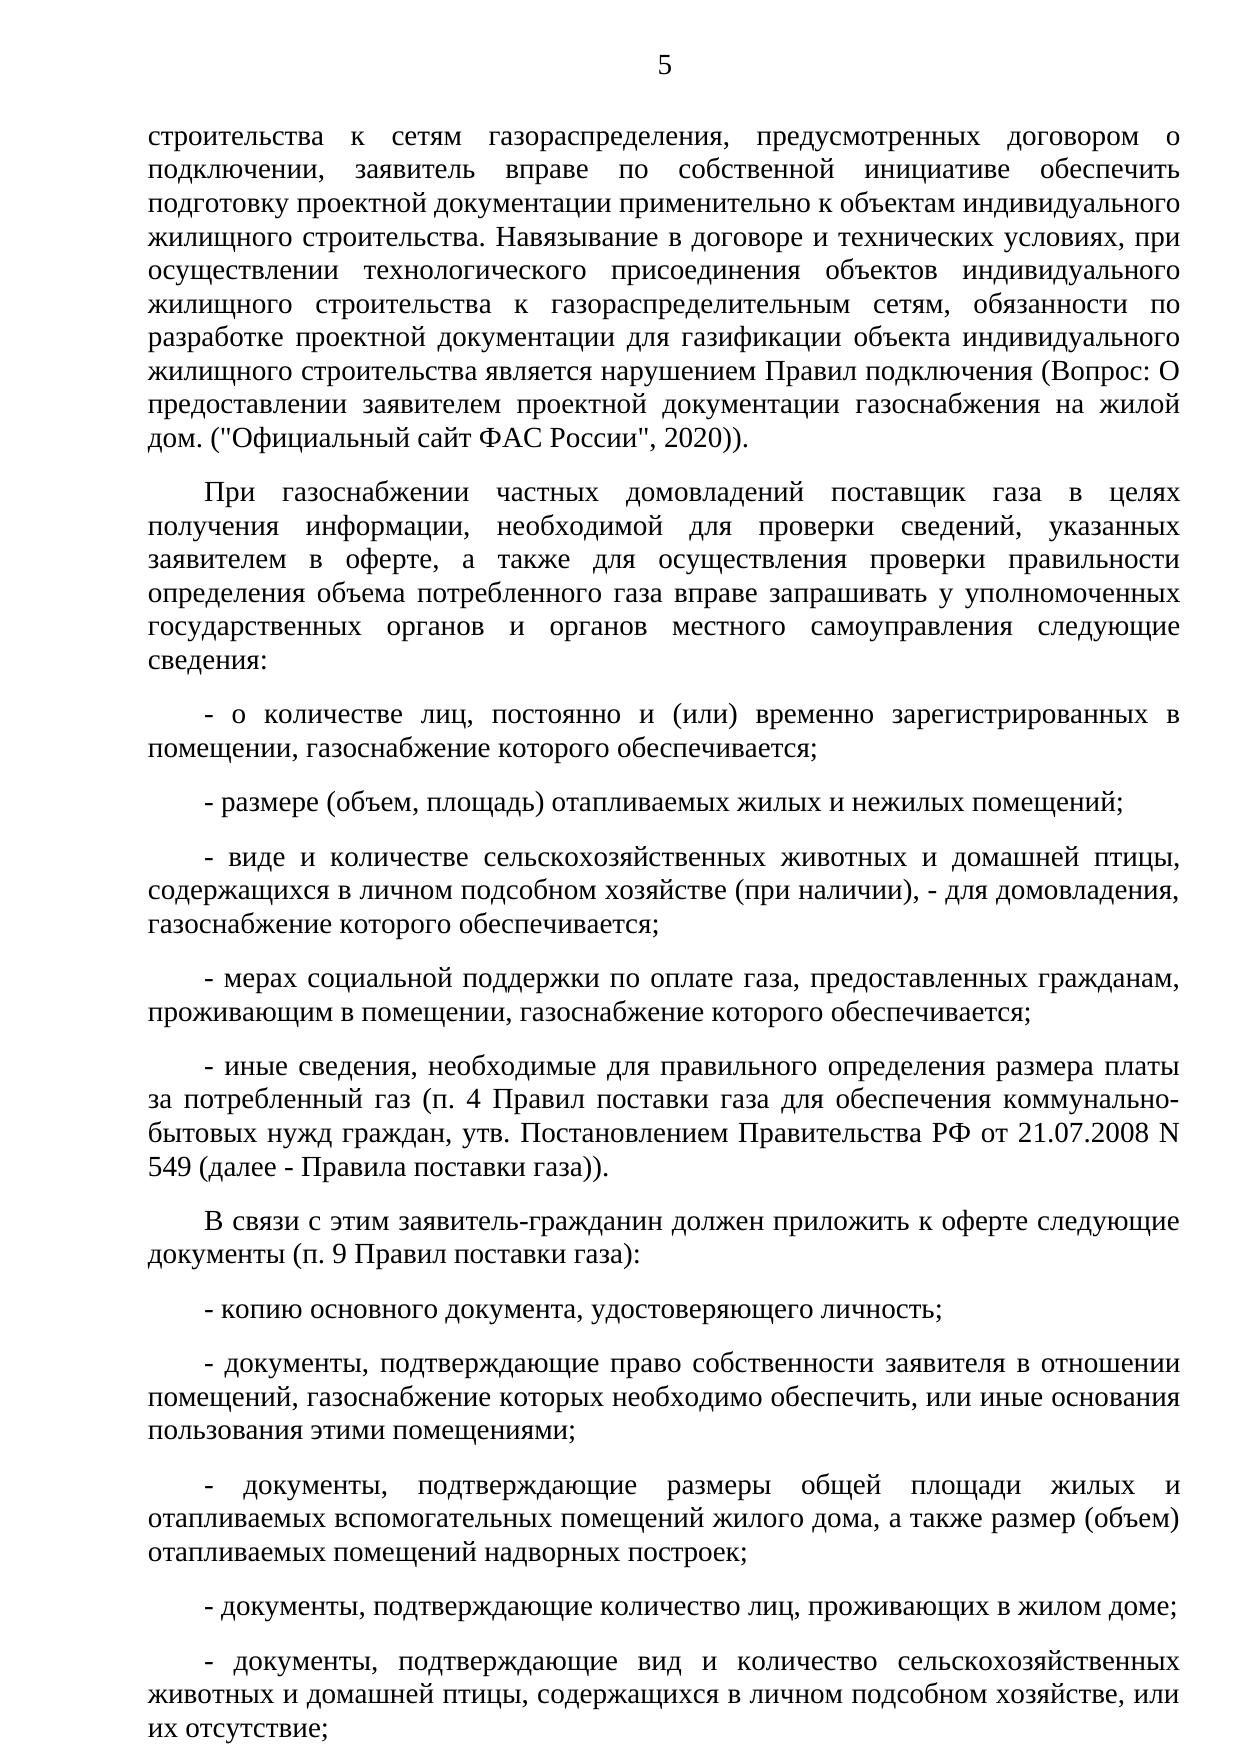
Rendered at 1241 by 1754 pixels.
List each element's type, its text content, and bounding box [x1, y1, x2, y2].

text - документы, подтверждающие вид и количество сельскохозяйственных животных и домашней птицы, содержащихся в личном подсобном хозяйстве, или их отсутствие; [148, 1643, 1181, 1743]
text - документы, подтверждающие право собственности заявителя в отношении помещений, газоснабжение которых необходимо обеспечить, или иные основания пользования этими помещениями; [148, 1345, 1181, 1446]
text - документы, подтверждающие количество лиц, проживающих в жилом доме; [148, 1588, 1181, 1622]
text - иные сведения, необходимые для правильного определения размера платы за потребленный газ (п. 4 Правил поставки газа для обеспечения коммунально-бытовых нужд граждан, утв. Постановлением Правительства РФ от 21.07.2008 N 549 (далее - Правила поставки газа)). [148, 1048, 1181, 1182]
text - виде и количестве сельскохозяйственных животных и домашней птицы, содержащихся в личном подсобном хозяйстве (при наличии), - для домовладения, газоснабжение которого обеспечивается; [148, 839, 1181, 939]
text - мерах социальной поддержки по оплате газа, предоставленных гражданам, проживающим в помещении, газоснабжение которого обеспечивается; [148, 960, 1181, 1027]
text - размере (объем, площадь) отапливаемых жилых и нежилых помещений; [148, 784, 1181, 818]
text - документы, подтверждающие размеры общей площади жилых и отапливаемых вспомогательных помещений жилого дома, а также размер (объем) отапливаемых помещений надворных построек; [148, 1467, 1181, 1567]
text строительства к сетям газораспределения, предусмотренных договором о подключении, заявитель вправе по собственной инициативе обеспечить подготовку проектной документации применительно к объектам индивидуального жилищного строительства. Навязывание в договоре и технических условиях, при осуществлении технологического присоединения объектов индивидуального жилищного строительства к газораспределительным сетям, обязанности по разработке проектной документации для газификации объекта индивидуального жилищного строительства является нарушением Правил подключения (Вопрос: О предоставлении заявителем проектной документации газоснабжения на жилой дом. ("Официальный сайт ФАС России", 2020)). [148, 118, 1181, 453]
text - о количестве лиц, постоянно и (или) временно зарегистрированных в помещении, газоснабжение которого обеспечивается; [148, 696, 1181, 763]
text - копию основного документа, удостоверяющего личность; [148, 1291, 1181, 1324]
text При газоснабжении частных домовладений поставщик газа в целях получения информации, необходимой для проверки сведений, указанных заявителем в оферте, а также для осуществления проверки правильности определения объема потребленного газа вправе запрашивать у уполномоченных государственных органов и органов местного самоуправления следующие сведения: [148, 474, 1181, 676]
text В связи с этим заявитель-гражданин должен приложить к оферте следующие документы (п. 9 Правил поставки газа): [148, 1203, 1181, 1270]
